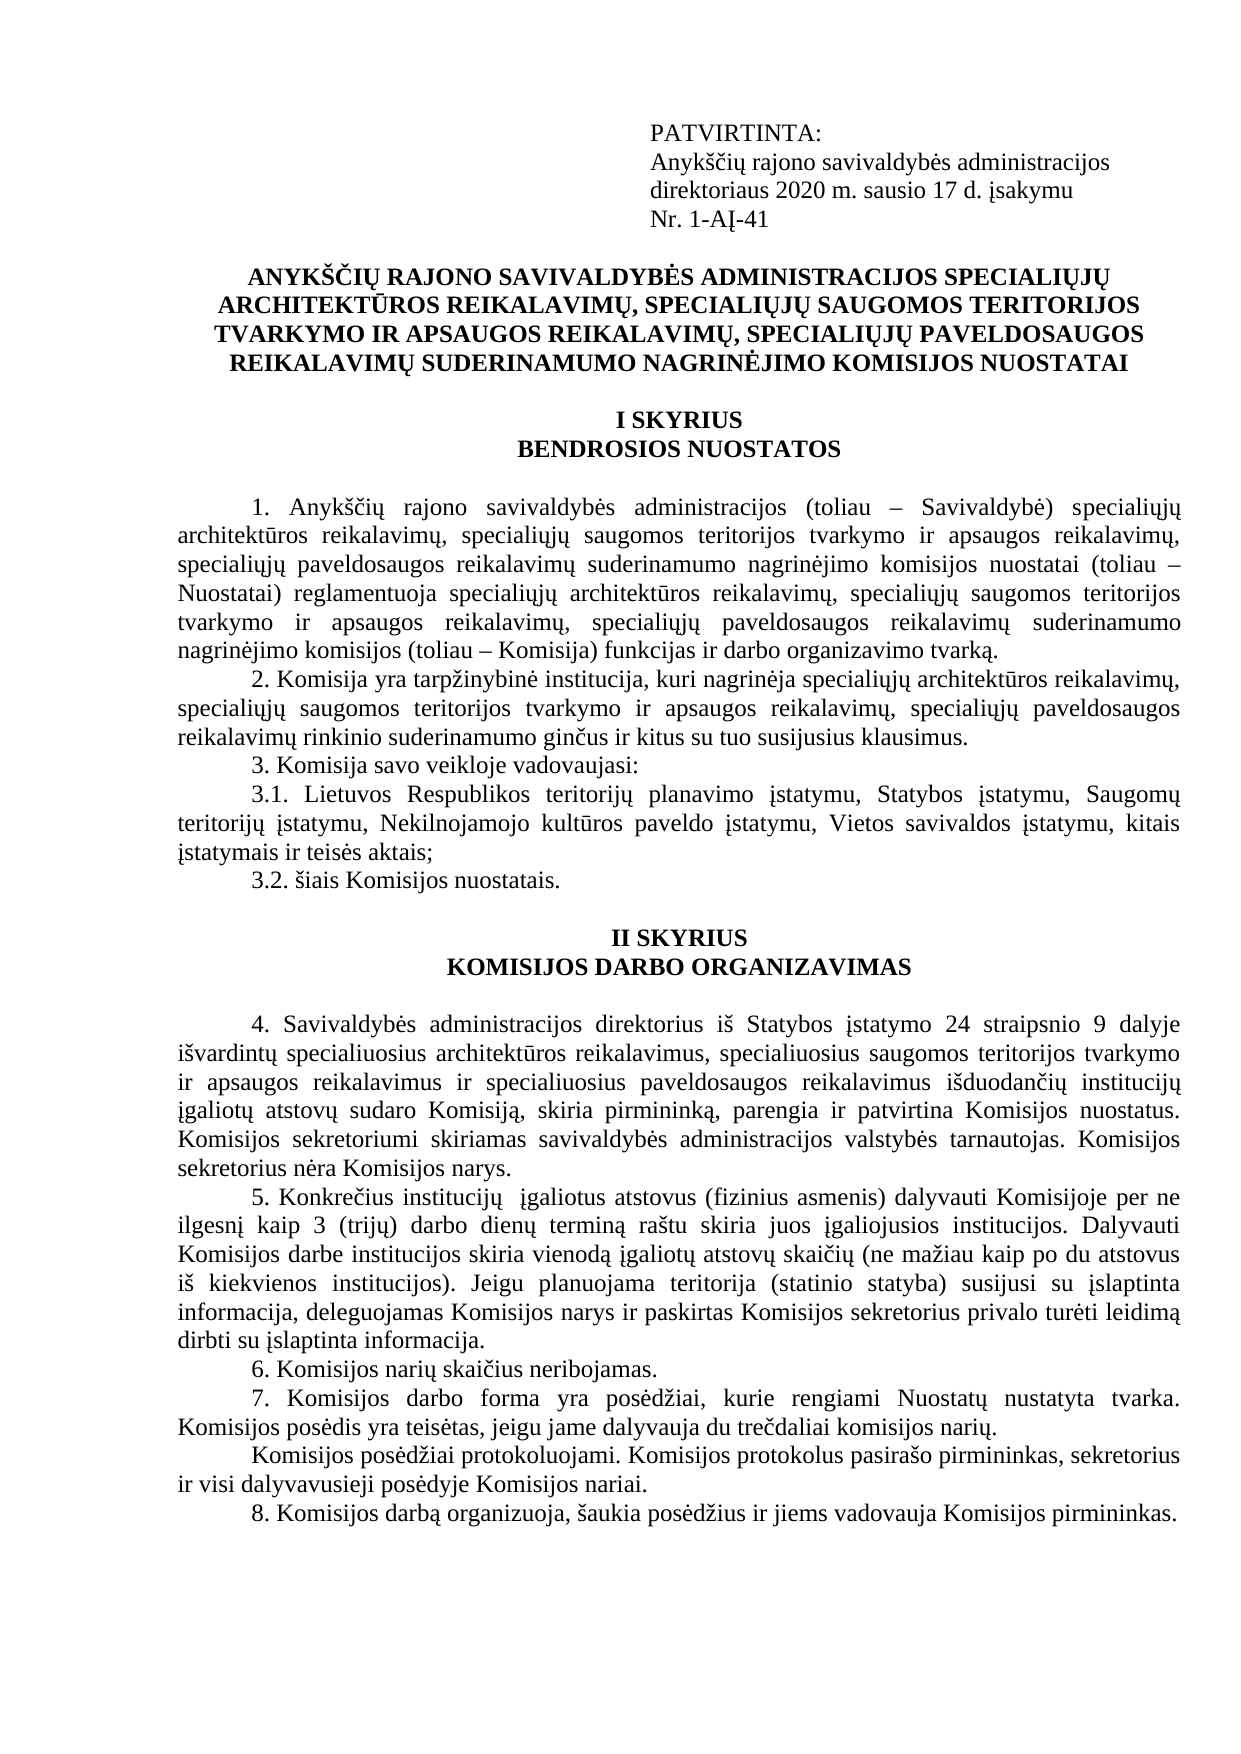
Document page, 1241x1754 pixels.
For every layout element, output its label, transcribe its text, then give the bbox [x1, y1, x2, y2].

text BENDROSIOS NUOSTATOS [177, 434, 1181, 463]
text ANYKŠČIŲ RAJONO SAVIVALDYBĖS ADMINISTRACIJOS SPECIALIŲJŲ ARCHITEKTŪROS REIKALAVIMŲ, SPECIALIŲJŲ SAUGOMOS TERITORIJOS TVARKYMO IR APSAUGOS REIKALAVIMŲ, SPECIALIŲJŲ PAVELDOSAUGOS REIKALAVIMŲ SUDERINAMUMO NAGRINĖJIMO KOMISIJOS NUOSTATAI [177, 262, 1181, 377]
text Nr. 1-AĮ-41 [515, 204, 1181, 233]
text 3. Komisija savo veikloje vadovaujasi: [177, 751, 1181, 779]
text PATVIRTINTA: [515, 118, 1181, 147]
text I SKYRIUS [177, 406, 1181, 434]
text II SKYRIUS [177, 923, 1181, 952]
text Anykščių rajono savivaldybės administracijos [515, 147, 1181, 176]
text 3.1. Lietuvos Respublikos teritorijų planavimo įstatymu, Statybos įstatymu, Saugomų teritorijų įstatymu, Nekilnojamojo kultūros paveldo įstatymu, Vietos savivaldos įstatymu, kitais įstatymais ir teisės aktais; [177, 779, 1181, 866]
text KOMISIJOS DARBO ORGANIZAVIMAS [177, 952, 1181, 981]
text 5. Konkrečius institucijų įgaliotus atstovus (fizinius asmenis) dalyvauti Komisijoje per ne ilgesnį kaip 3 (trijų) darbo dienų terminą raštu skiria juos įgaliojusios institucijos. Dalyvauti Komisijos darbe institucijos skiria vienodą įgaliotų atstovų skaičių (ne mažiau kaip po du atstovus iš kiekvienos institucijos). Jeigu planuojama teritorija (statinio statyba) susijusi su įslaptinta informacija, deleguojamas Komisijos narys ir paskirtas Komisijos sekretorius privalo turėti leidimą dirbti su įslaptinta informacija. [177, 1182, 1181, 1354]
text 7. Komisijos darbo forma yra posėdžiai, kurie rengiami Nuostatų nustatyta tvarka. Komisijos posėdis yra teisėtas, jeigu jame dalyvauja du trečdaliai komisijos narių. [177, 1383, 1181, 1441]
text 4. Savivaldybės administracijos direktorius iš Statybos įstatymo 24 straipsnio 9 dalyje išvardintų specialiuosius architektūros reikalavimus, specialiuosius saugomos teritorijos tvarkymo ir apsaugos reikalavimus ir specialiuosius paveldosaugos reikalavimus išduodančių institucijų įgaliotų atstovų sudaro Komisiją, skiria pirmininką, parengia ir patvirtina Komisijos nuostatus. Komisijos sekretoriumi skiriamas savivaldybės administracijos valstybės tarnautojas. Komisijos sekretorius nėra Komisijos narys. [177, 1009, 1181, 1182]
text 6. Komisijos narių skaičius neribojamas. [177, 1354, 1181, 1383]
text 3.2. šiais Komisijos nuostatais. [177, 866, 1181, 894]
text Komisijos posėdžiai protokoluojami. Komisijos protokolus pasirašo pirmininkas, sekretorius ir visi dalyvavusieji posėdyje Komisijos nariai. [177, 1441, 1181, 1498]
text 8. Komisijos darbą organizuoja, šaukia posėdžius ir jiems vadovauja Komisijos pirmininkas. [177, 1498, 1181, 1527]
text 1. Anykščių rajono savivaldybės administracijos (toliau – Savivaldybė) specialiųjų architektūros reikalavimų, specialiųjų saugomos teritorijos tvarkymo ir apsaugos reikalavimų, specialiųjų paveldosaugos reikalavimų suderinamumo nagrinėjimo komisijos nuostatai (toliau – Nuostatai) reglamentuoja specialiųjų architektūros reikalavimų, specialiųjų saugomos teritorijos tvarkymo ir apsaugos reikalavimų, specialiųjų paveldosaugos reikalavimų suderinamumo nagrinėjimo komisijos (toliau – Komisija) funkcijas ir darbo organizavimo tvarką. [177, 492, 1181, 664]
text 2. Komisija yra tarpžinybinė institucija, kuri nagrinėja specialiųjų architektūros reikalavimų, specialiųjų saugomos teritorijos tvarkymo ir apsaugos reikalavimų, specialiųjų paveldosaugos reikalavimų rinkinio suderinamumo ginčus ir kitus su tuo susijusius klausimus. [177, 664, 1181, 751]
text direktoriaus 2020 m. sausio 17 d. įsakymu [515, 176, 1181, 204]
